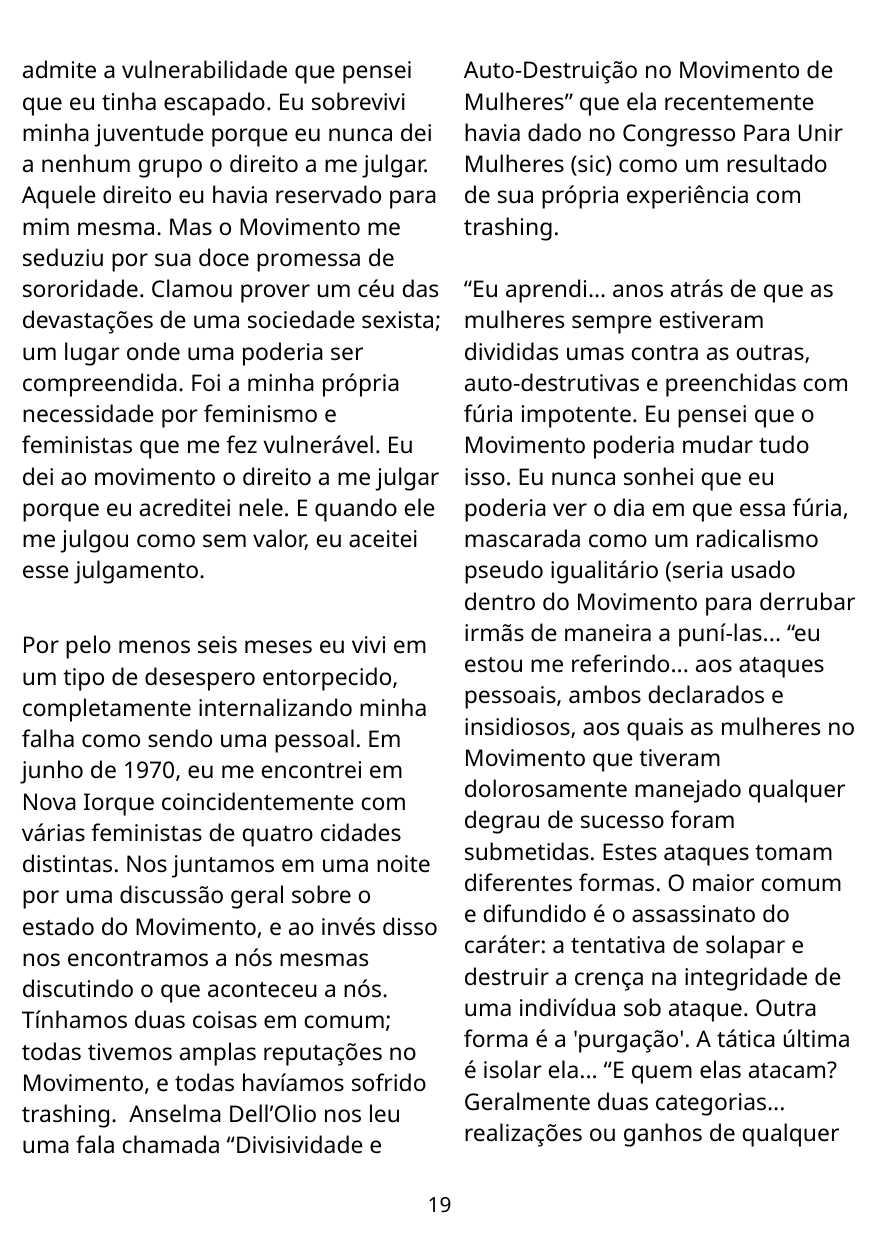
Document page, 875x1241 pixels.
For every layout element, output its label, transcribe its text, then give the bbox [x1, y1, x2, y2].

text Por pelo menos seis meses eu vivi em um tipo de desespero entorpecido, completamente internalizando minha falha como sendo uma pessoal. Em junho de 1970, eu me encontrei em Nova Iorque coincidentemente com várias feministas de quatro cidades distintas. Nos juntamos em uma noite por uma discussão geral sobre o estado do Movimento, e ao invés disso nos encontramos a nós mesmas discutindo o que aconteceu a nós. Tínhamos duas coisas em comum; todas tivemos amplas reputações no Movimento, e todas havíamos sofrido trashing. Anselma Dell’Olio nos leu uma fala chamada “Divisividade e [22, 629, 442, 1161]
text admite a vulnerabilidade que pensei que eu tinha escapado. Eu sobrevivi minha juventude porque eu nunca dei a nenhum grupo o direito a me julgar. Aquele direito eu havia reservado para mim mesma. Mas o Movimento me seduziu por sua doce promessa de sororidade. Clamou prover um céu das devastações de uma sociedade sexista; um lugar onde uma poderia ser compreendida. Foi a minha própria necessidade por feminismo e feministas que me fez vulnerável. Eu dei ao movimento o direito a me julgar porque eu acreditei nele. E quando ele me julgou como sem valor, eu aceitei esse julgamento. [22, 54, 442, 617]
text Auto-Destruição no Movimento de Mulheres” que ela recentemente havia dado no Congresso Para Unir Mulheres (sic) como um resultado de sua própria experiência com trashing. “Eu aprendi… anos atrás de que as mulheres sempre estiveram divididas umas contra as outras, auto-destrutivas e preenchidas com fúria impotente. Eu pensei que o Movimento poderia mudar tudo isso. Eu nunca sonhei que eu poderia ver o dia em que essa fúria, mascarada como um radicalismo pseudo igualitário (seria usado dentro do Movimento para derrubar irmãs de maneira a puní-las... “eu estou me referindo... aos ataques pessoais, ambos declarados e insidiosos, aos quais as mulheres no Movimento que tiveram dolorosamente manejado qualquer degrau de sucesso foram submetidas. Estes ataques tomam diferentes formas. O maior comum e difundido é o assassinato do caráter: a tentativa de solapar e destruir a crença na integridade de uma indivídua sob ataque. Outra forma é a 'purgação'. A tática última é isolar ela... “E quem elas atacam? Geralmente duas categorias... realizações ou ganhos de qualquer [464, 54, 857, 1148]
